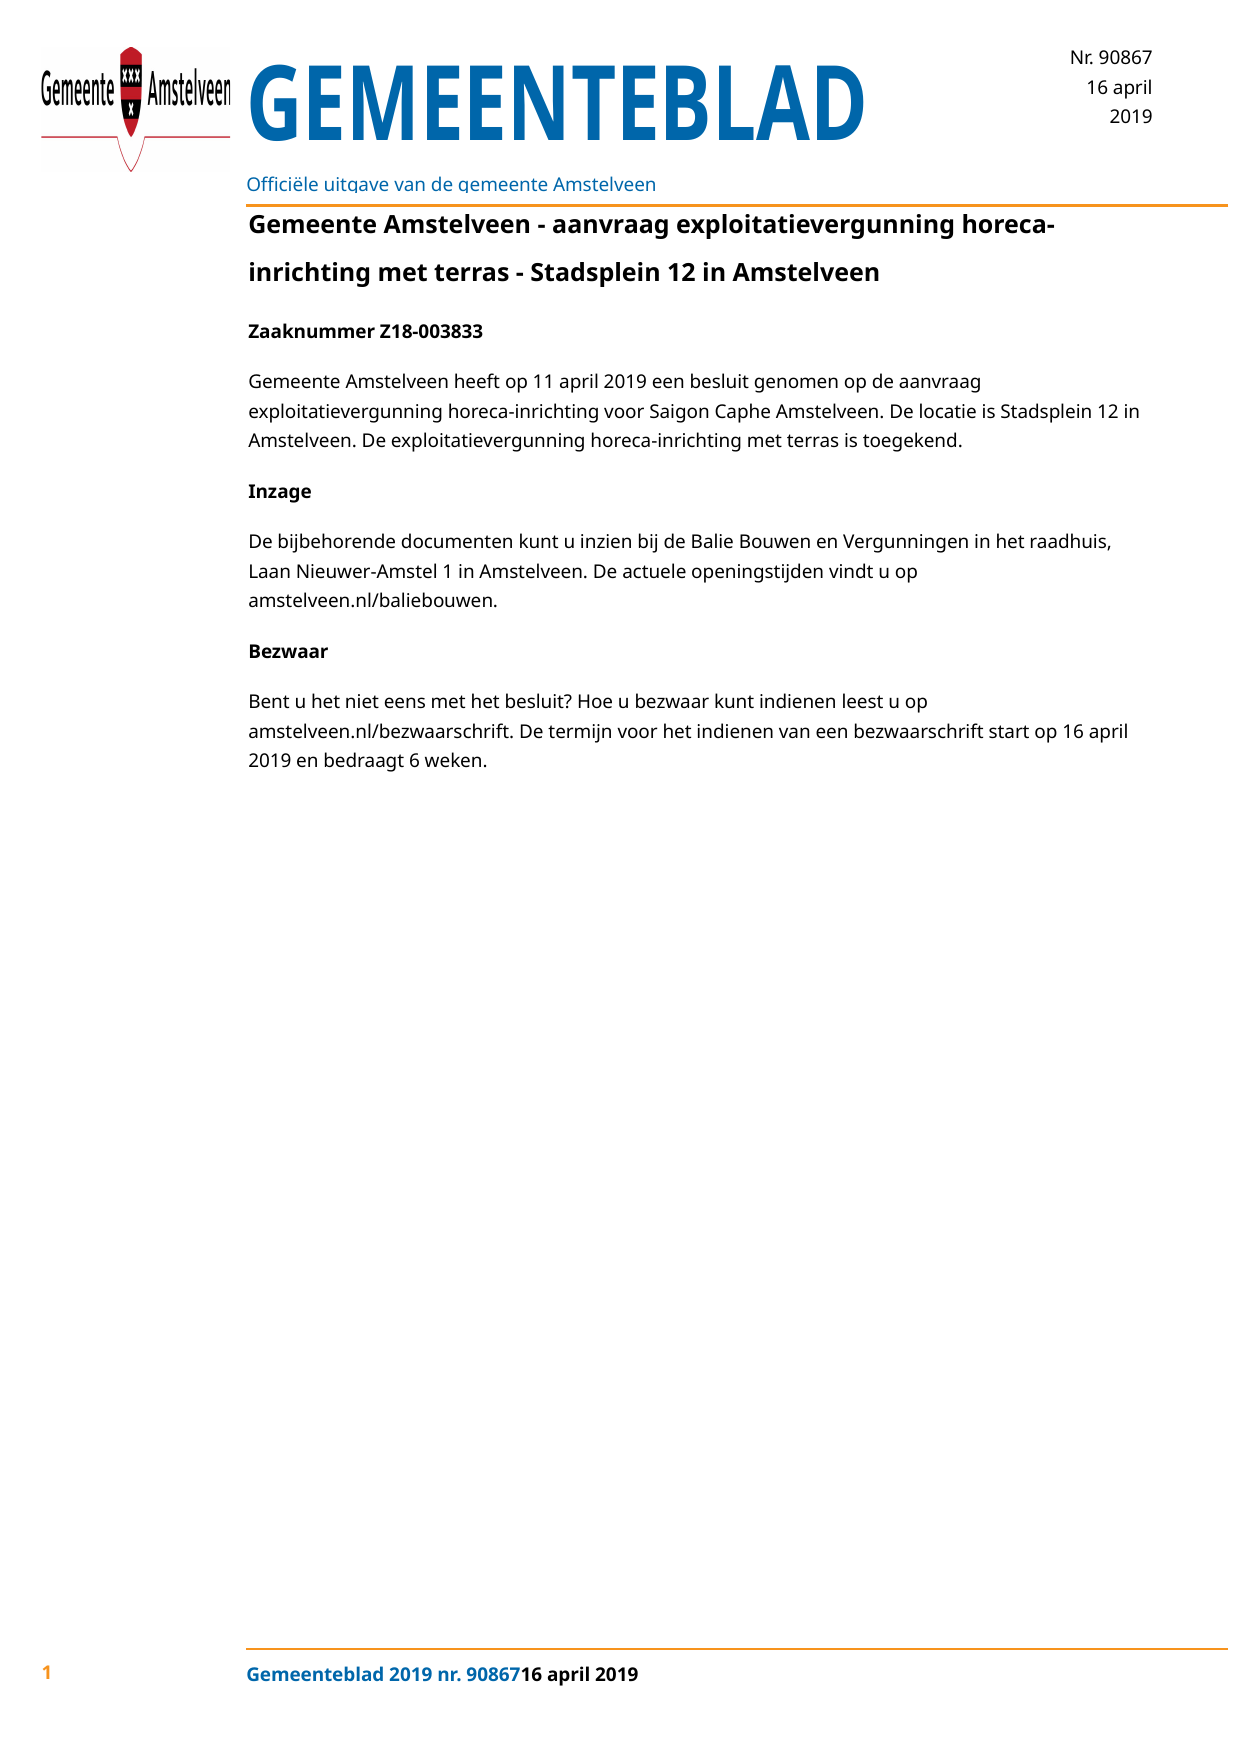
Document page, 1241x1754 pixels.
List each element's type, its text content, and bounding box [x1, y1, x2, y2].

text Zaaknummer Z18-003833 [248, 318, 1152, 344]
text Gemeente Amstelveen heeft op 11 april 2019 een besluit genomen op de aanvraag exploitatievergunning horeca-inrichting voor Saigon Caphe Amstelveen. De locatie is Stadsplein 12 in Amstelveen. De exploitatievergunning horeca-inrichting met terras is toegekend. [248, 368, 1152, 453]
picture [41, 47, 231, 172]
text Inzage [248, 478, 1152, 504]
text De bijbehorende documenten kunt u inzien bij de Balie Bouwen en Vergunningen in het raadhuis, Laan Nieuwer-Amstel 1 in Amstelveen. De actuele openingstijden vindt u op amstelveen.nl/baliebouwen. [248, 528, 1152, 613]
text Bent u het niet eens met het besluit? Hoe u bezwaar kunt indienen leest u op amstelveen.nl/bezwaarschrift. De termijn voor het indienen van een bezwaarschrift start op 16 april 2019 en bedraagt 6 weken. [248, 688, 1152, 773]
text Bezwaar [248, 638, 1152, 664]
text Gemeente Amstelveen - aanvraag exploitatievergunning horeca-inrichting met terras - Stadsplein 12 in Amstelveen [248, 207, 1152, 288]
